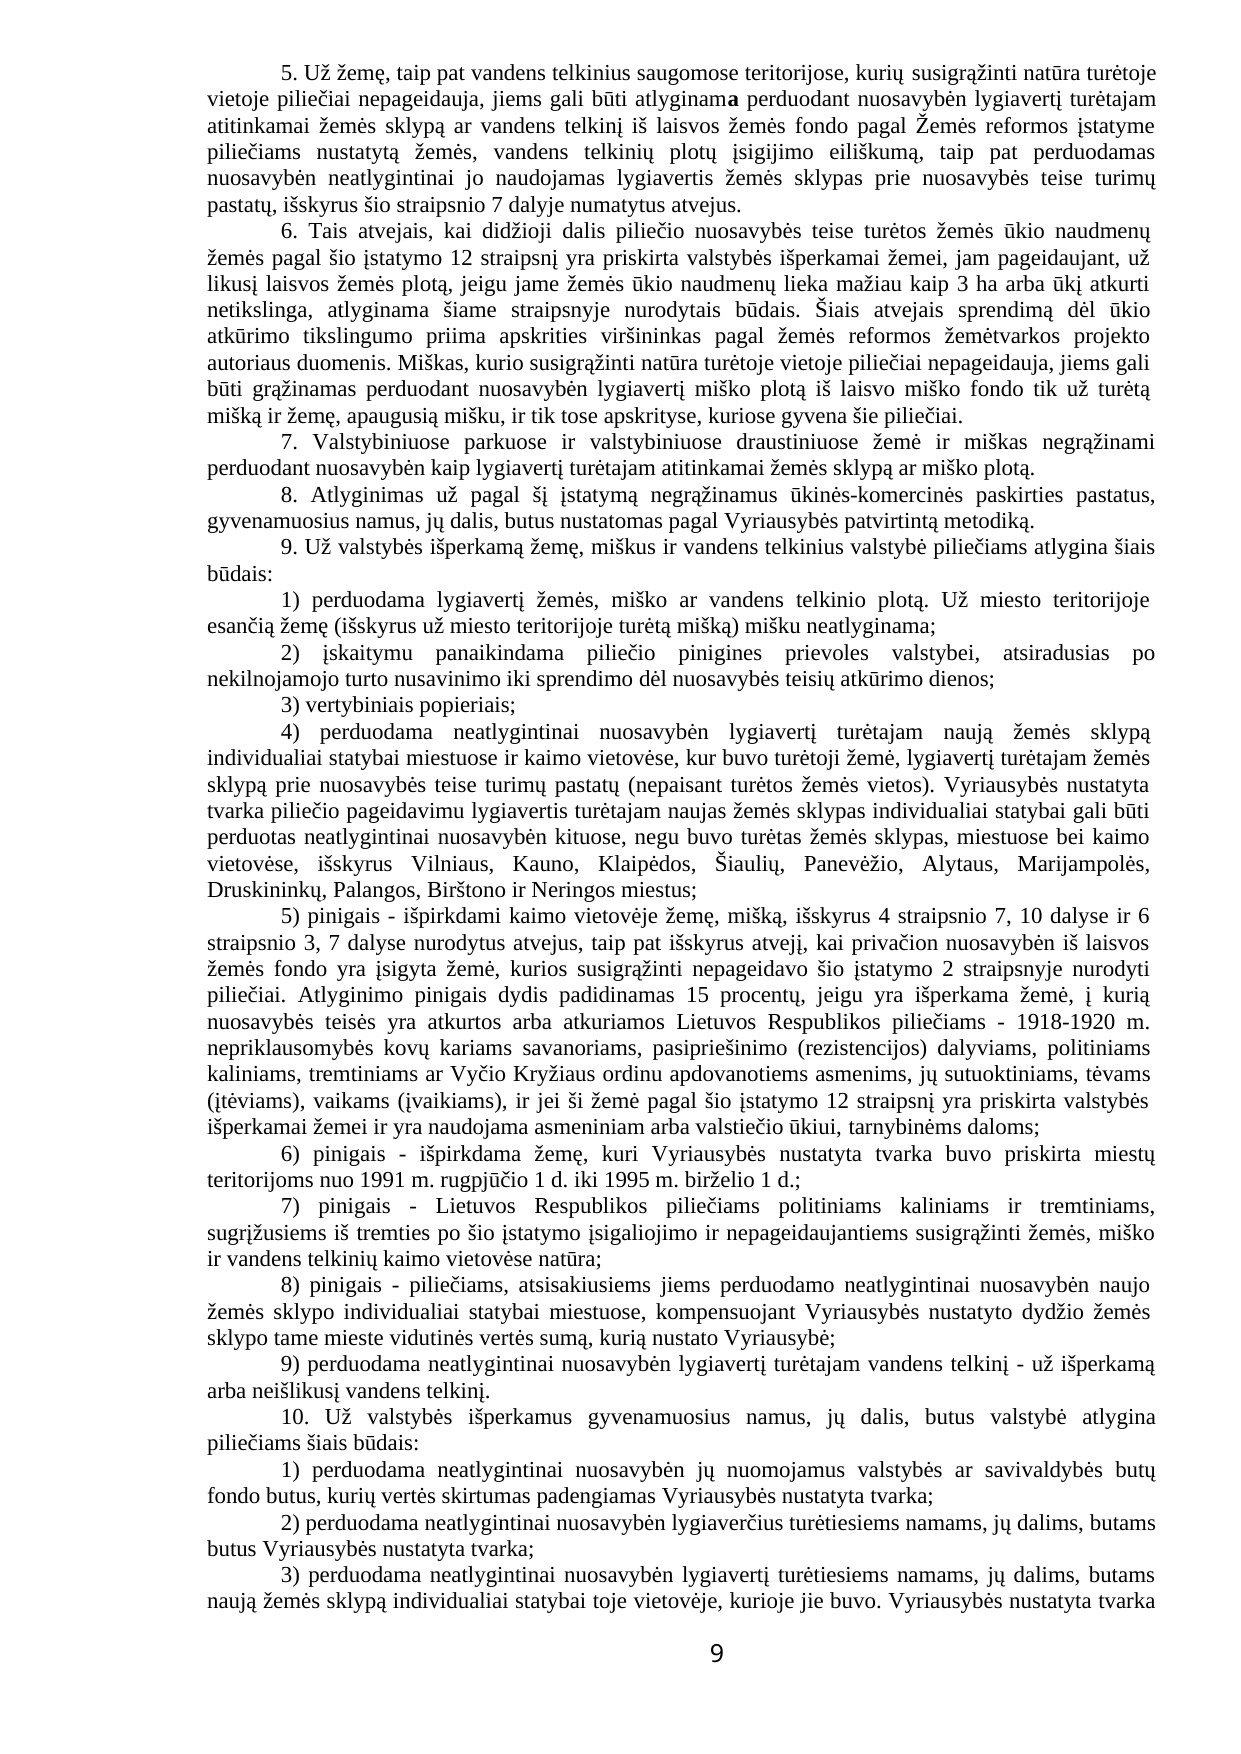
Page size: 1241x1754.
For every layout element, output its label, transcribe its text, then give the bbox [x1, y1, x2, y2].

text 3) perduodama neatlygintinai nuosavybėn lygiavertį turėtiesiems namams, jų dalims, butams naują žemės sklypą individualiai statybai toje vietovėje, kurioje jie buvo. Vyriausybės nustatyta tvarka [207, 1561, 1157, 1614]
text 4) perduodama neatlygintinai nuosavybėn lygiavertį turėtajam naują žemės sklypą individualiai statybai miestuose ir kaimo vietovėse, kur buvo turėtoji žemė, lygiavertį turėtajam žemės sklypą prie nuosavybės teise turimų pastatų (nepaisant turėtos žemės vietos). Vyriausybės nustatyta tvarka piliečio pageidavimu lygiavertis turėtajam naujas žemės sklypas individualiai statybai gali būti perduotas neatlygintinai nuosavybėn kituose, negu buvo turėtas žemės sklypas, miestuose bei kaimo vietovėse, išskyrus Vilniaus, Kauno, Klaipėdos, Šiaulių, Panevėžio, Alytaus, Marijampolės, Druskininkų, Palangos, Birštono ir Neringos miestus; [207, 718, 1152, 902]
text 7) pinigais - Lietuvos Respublikos piliečiams politiniams kaliniams ir tremtiniams, sugrįžusiems iš tremties po šio įstatymo įsigaliojimo ir nepageidaujantiems susigrąžinti žemės, miško ir vandens telkinių kaimo vietovėse natūra; [207, 1192, 1157, 1271]
text 8) pinigais - piliečiams, atsisakiusiems jiems perduodamo neatlygintinai nuosavybėn naujo žemės sklypo individualiai statybai miestuose, kompensuojant Vyriausybės nustatyto dydžio žemės sklypo tame mieste vidutinės vertės sumą, kurią nustato Vyriausybė; [207, 1271, 1152, 1350]
text 10. Už valstybės išperkamus gyvenamuosius namus, jų dalis, butus valstybė atlygina piliečiams šiais būdais: [207, 1403, 1157, 1456]
text 6) pinigais - išpirkdama žemę, kuri Vyriausybės nustatyta tvarka buvo priskirta miestų teritorijoms nuo 1991 m. rugpjūčio 1 d. iki 1995 m. birželio 1 d.; [207, 1139, 1157, 1192]
text 1) perduodama neatlygintinai nuosavybėn jų nuomojamus valstybės ar savivaldybės butų fondo butus, kurių vertės skirtumas padengiamas Vyriausybės nustatyta tvarka; [207, 1456, 1157, 1508]
text 2) perduodama neatlygintinai nuosavybėn lygiaverčius turėtiesiems namams, jų dalims, butams butus Vyriausybės nustatyta tvarka; [207, 1508, 1157, 1561]
text 9) perduodama neatlygintinai nuosavybėn lygiavertį turėtajam vandens telkinį - už išperkamą arba neišlikusį vandens telkinį. [207, 1350, 1157, 1403]
text 7. Valstybiniuose parkuose ir valstybiniuose draustiniuose žemė ir miškas negrąžinami perduodant nuosavybėn kaip lygiavertį turėtajam atitinkamai žemės sklypą ar miško plotą. [207, 428, 1157, 481]
text 5) pinigais - išpirkdami kaimo vietovėje žemę, mišką, išskyrus 4 straipsnio 7, 10 dalyse ir 6 straipsnio 3, 7 dalyse nurodytus atvejus, taip pat išskyrus atvejį, kai privačion nuosavybėn iš laisvos žemės fondo yra įsigyta žemė, kurios susigrąžinti nepageidavo šio įstatymo 2 straipsnyje nurodyti piliečiai. Atlyginimo pinigais dydis padidinamas 15 procentų, jeigu yra išperkama žemė, į kurią nuosavybės teisės yra atkurtos arba atkuriamos Lietuvos Respublikos piliečiams - 1918-1920 m. nepriklausomybės kovų kariams savanoriams, pasipriešinimo (rezistencijos) dalyviams, politiniams kaliniams, tremtiniams ar Vyčio Kryžiaus ordinu apdovanotiems asmenims, jų sutuoktiniams, tėvams (įtėviams), vaikams (įvaikiams), ir jei ši žemė pagal šio įstatymo 12 straipsnį yra priskirta valstybės išperkamai žemei ir yra naudojama asmeniniam arba valstiečio ūkiui, tarnybinėms daloms; [207, 902, 1152, 1139]
text 2) įskaitymu panaikindama piliečio pinigines prievoles valstybei, atsiradusias po nekilnojamojo turto nusavinimo iki sprendimo dėl nuosavybės teisių atkūrimo dienos; [207, 639, 1157, 692]
text 5. Už žemę, taip pat vandens telkinius saugomose teritorijose, kurių susigrąžinti natūra turėtoje vietoje piliečiai nepageidauja, jiems gali būti atlyginama perduodant nuosavybėn lygiavertį turėtajam atitinkamai žemės sklypą ar vandens telkinį iš laisvos žemės fondo pagal Žemės reformos įstatyme piliečiams nustatytą žemės, vandens telkinių plotų įsigijimo eiliškumą, taip pat perduodamas nuosavybėn neatlygintinai jo naudojamas lygiavertis žemės sklypas prie nuosavybės teise turimų pastatų, išskyrus šio straipsnio 7 dalyje numatytus atvejus. [207, 59, 1157, 217]
text 9. Už valstybės išperkamą žemę, miškus ir vandens telkinius valstybė piliečiams atlygina šiais būdais: [207, 533, 1157, 586]
text 3) vertybiniais popieriais; [207, 692, 1157, 718]
text 6. Tais atvejais, kai didžioji dalis piliečio nuosavybės teise turėtos žemės ūkio naudmenų žemės pagal šio įstatymo 12 straipsnį yra priskirta valstybės išperkamai žemei, jam pageidaujant, už likusį laisvos žemės plotą, jeigu jame žemės ūkio naudmenų lieka mažiau kaip 3 ha arba ūkį atkurti netikslinga, atlyginama šiame straipsnyje nurodytais būdais. Šiais atvejais sprendimą dėl ūkio atkūrimo tikslingumo priima apskrities viršininkas pagal žemės reformos žemėtvarkos projekto autoriaus duomenis. Miškas, kurio susigrąžinti natūra turėtoje vietoje piliečiai nepageidauja, jiems gali būti grąžinamas perduodant nuosavybėn lygiavertį miško plotą iš laisvo miško fondo tik už turėtą mišką ir žemę, apaugusią mišku, ir tik tose apskrityse, kuriose gyvena šie piliečiai. [207, 217, 1152, 428]
text 1) perduodama lygiavertį žemės, miško ar vandens telkinio plotą. Už miesto teritorijoje esančią žemę (išskyrus už miesto teritorijoje turėtą mišką) mišku neatlyginama; [207, 586, 1152, 639]
text 8. Atlyginimas už pagal šį įstatymą negrąžinamus ūkinės-komercinės paskirties pastatus, gyvenamuosius namus, jų dalis, butus nustatomas pagal Vyriausybės patvirtintą metodiką. [207, 481, 1157, 533]
